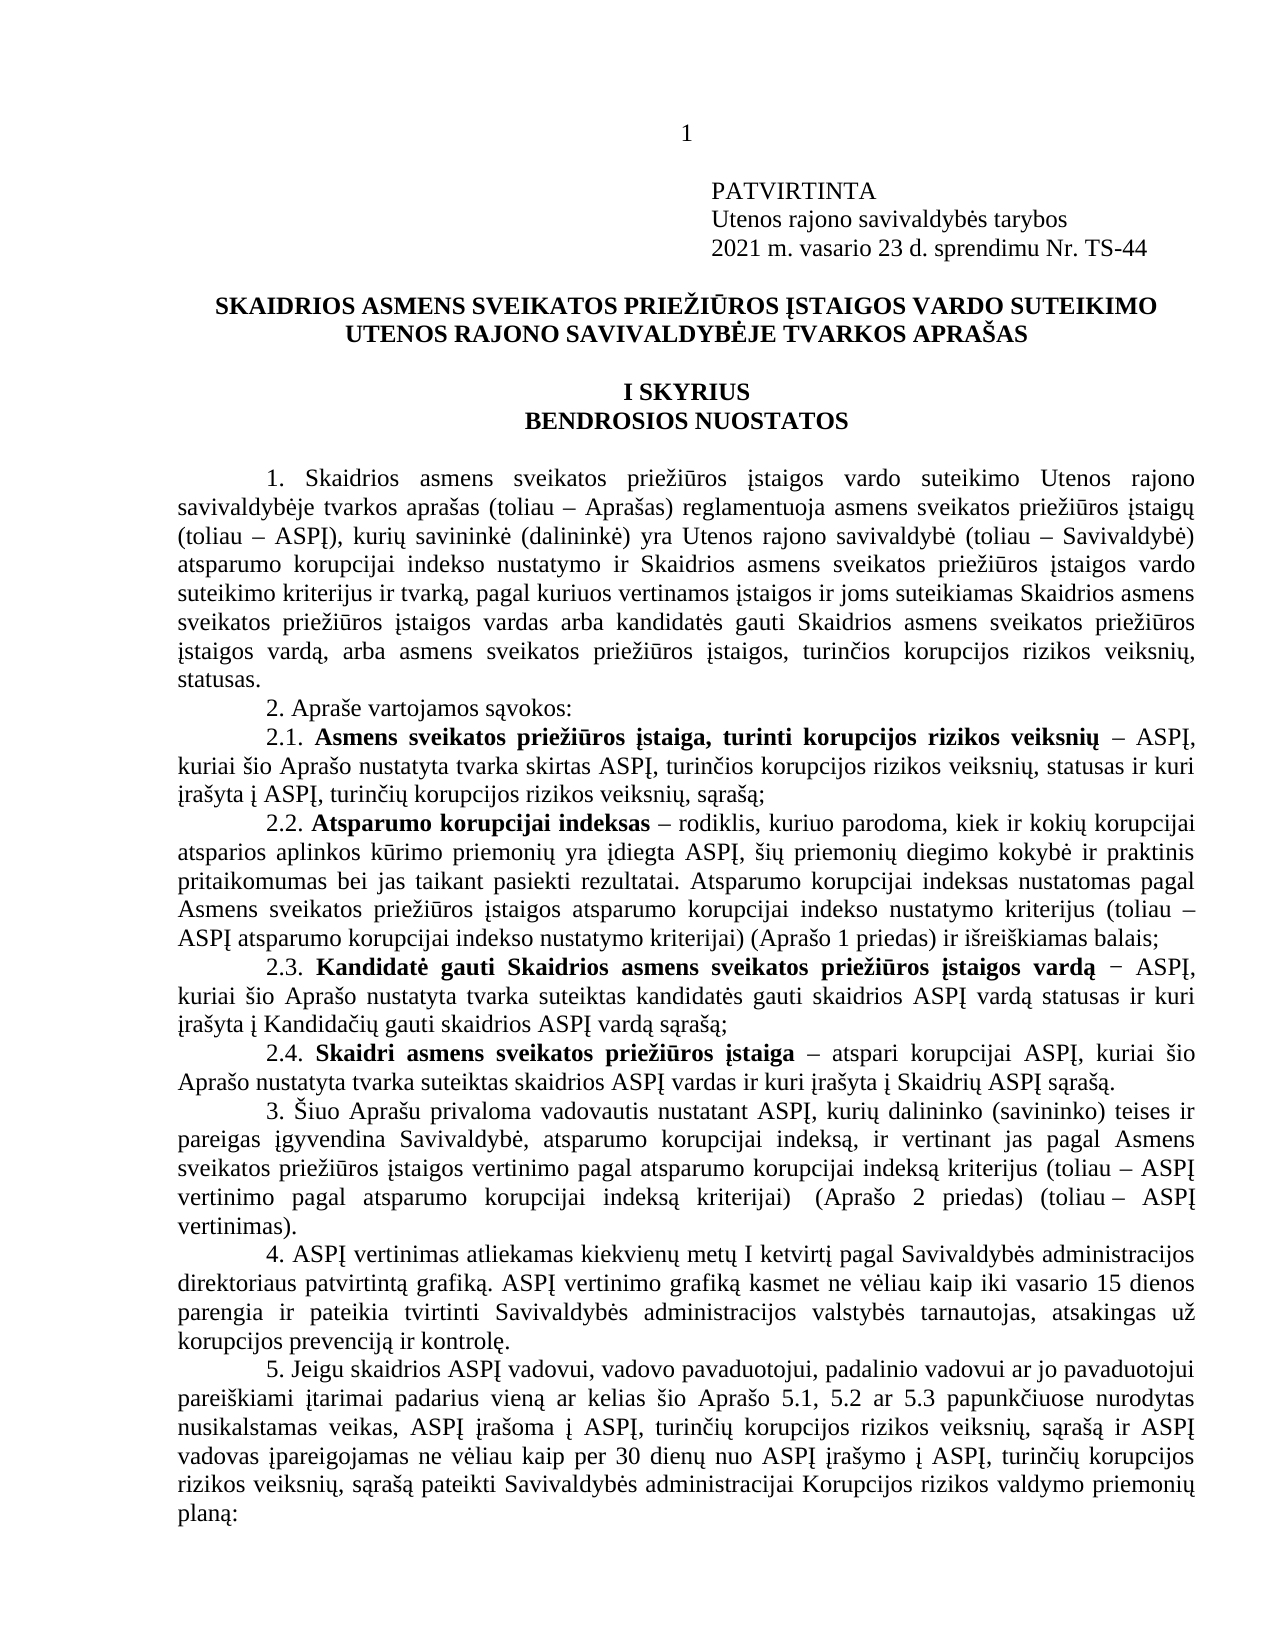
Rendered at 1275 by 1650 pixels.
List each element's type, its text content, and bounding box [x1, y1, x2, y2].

text 4. ASPĮ vertinimas atliekamas kiekvienų metų I ketvirtį pagal Savivaldybės administracijos direktoriaus patvirtintą grafiką. ASPĮ vertinimo grafiką kasmet ne vėliau kaip iki vasario 15 dienos parengia ir pateikia tvirtinti Savivaldybės administracijos valstybės tarnautojas, atsakingas už korupcijos prevenciją ir kontrolę. [177, 1239, 1196, 1354]
text 2021 m. vasario 23 d. sprendimu Nr. TS-44 [552, 233, 1196, 262]
text SKAIDRIOS ASMENS SVEIKATOS PRIEŽIŪROS ĮSTAIGOS VARDO SUTEIKIMO UTENOS RAJONO SAVIVALDYBĖJE TVARKOS APRAŠAS [177, 291, 1196, 348]
text 2.2. Atsparumo korupcijai indeksas – rodiklis, kuriuo parodoma, kiek ir kokių korupcijai atsparios aplinkos kūrimo priemonių yra įdiegta ASPĮ, šių priemonių diegimo kokybė ir praktinis pritaikomumas bei jas taikant pasiekti rezultatai. Atsparumo korupcijai indeksas nustatomas pagal Asmens sveikatos priežiūros įstaigos atsparumo korupcijai indekso nustatymo kriterijus (toliau – ASPĮ atsparumo korupcijai indekso nustatymo kriterijai) (Aprašo 1 priedas) ir išreiškiamas balais; [177, 808, 1196, 952]
text PATVIRTINTA [552, 176, 1196, 204]
text 2.3. Kandidatė gauti Skaidrios asmens sveikatos priežiūros įstaigos vardą − ASPĮ, kuriai šio Aprašo nustatyta tvarka suteiktas kandidatės gauti skaidrios ASPĮ vardą statusas ir kuri įrašyta į Kandidačių gauti skaidrios ASPĮ vardą sąrašą; [177, 952, 1196, 1038]
text 2. Apraše vartojamos sąvokos: [177, 693, 1196, 722]
text 2.4. Skaidri asmens sveikatos priežiūros įstaiga – atspari korupcijai ASPĮ, kuriai šio Aprašo nustatyta tvarka suteiktas skaidrios ASPĮ vardas ir kuri įrašyta į Skaidrių ASPĮ sąrašą. [177, 1038, 1196, 1096]
text 3. Šiuo Aprašu privaloma vadovautis nustatant ASPĮ, kurių dalininko (savininko) teises ir pareigas įgyvendina Savivaldybė, atsparumo korupcijai indeksą, ir vertinant jas pagal Asmens sveikatos priežiūros įstaigos vertinimo pagal atsparumo korupcijai indeksą kriterijus (toliau – ASPĮ vertinimo pagal atsparumo korupcijai indeksą kriterijai) (Aprašo 2 priedas) (toliau – ASPĮ vertinimas). [177, 1096, 1196, 1239]
text I SKYRIUS [177, 377, 1196, 406]
text 1. Skaidrios asmens sveikatos priežiūros įstaigos vardo suteikimo Utenos rajono savivaldybėje tvarkos aprašas (toliau – Aprašas) reglamentuoja asmens sveikatos priežiūros įstaigų (toliau – ASPĮ), kurių savininkė (dalininkė) yra Utenos rajono savivaldybė (toliau – Savivaldybė) atsparumo korupcijai indekso nustatymo ir Skaidrios asmens sveikatos priežiūros įstaigos vardo suteikimo kriterijus ir tvarką, pagal kuriuos vertinamos įstaigos ir joms suteikiamas Skaidrios asmens sveikatos priežiūros įstaigos vardas arba kandidatės gauti Skaidrios asmens sveikatos priežiūros įstaigos vardą, arba asmens sveikatos priežiūros įstaigos, turinčios korupcijos rizikos veiksnių, statusas. [177, 463, 1196, 693]
text 2.1. Asmens sveikatos priežiūros įstaiga, turinti korupcijos rizikos veiksnių – ASPĮ, kuriai šio Aprašo nustatyta tvarka skirtas ASPĮ, turinčios korupcijos rizikos veiksnių, statusas ir kuri įrašyta į ASPĮ, turinčių korupcijos rizikos veiksnių, sąrašą; [177, 722, 1196, 808]
text Utenos rajono savivaldybės tarybos [552, 204, 1196, 233]
text 5. Jeigu skaidrios ASPĮ vadovui, vadovo pavaduotojui, padalinio vadovui ar jo pavaduotojui pareiškiami įtarimai padarius vieną ar kelias šio Aprašo 5.1, 5.2 ar 5.3 papunkčiuose nurodytas nusikalstamas veikas, ASPĮ įrašoma į ASPĮ, turinčių korupcijos rizikos veiksnių, sąrašą ir ASPĮ vadovas įpareigojamas ne vėliau kaip per 30 dienų nuo ASPĮ įrašymo į ASPĮ, turinčių korupcijos rizikos veiksnių, sąrašą pateikti Savivaldybės administracijai Korupcijos rizikos valdymo priemonių planą: [177, 1354, 1196, 1527]
text BENDROSIOS NUOSTATOS [177, 406, 1196, 434]
